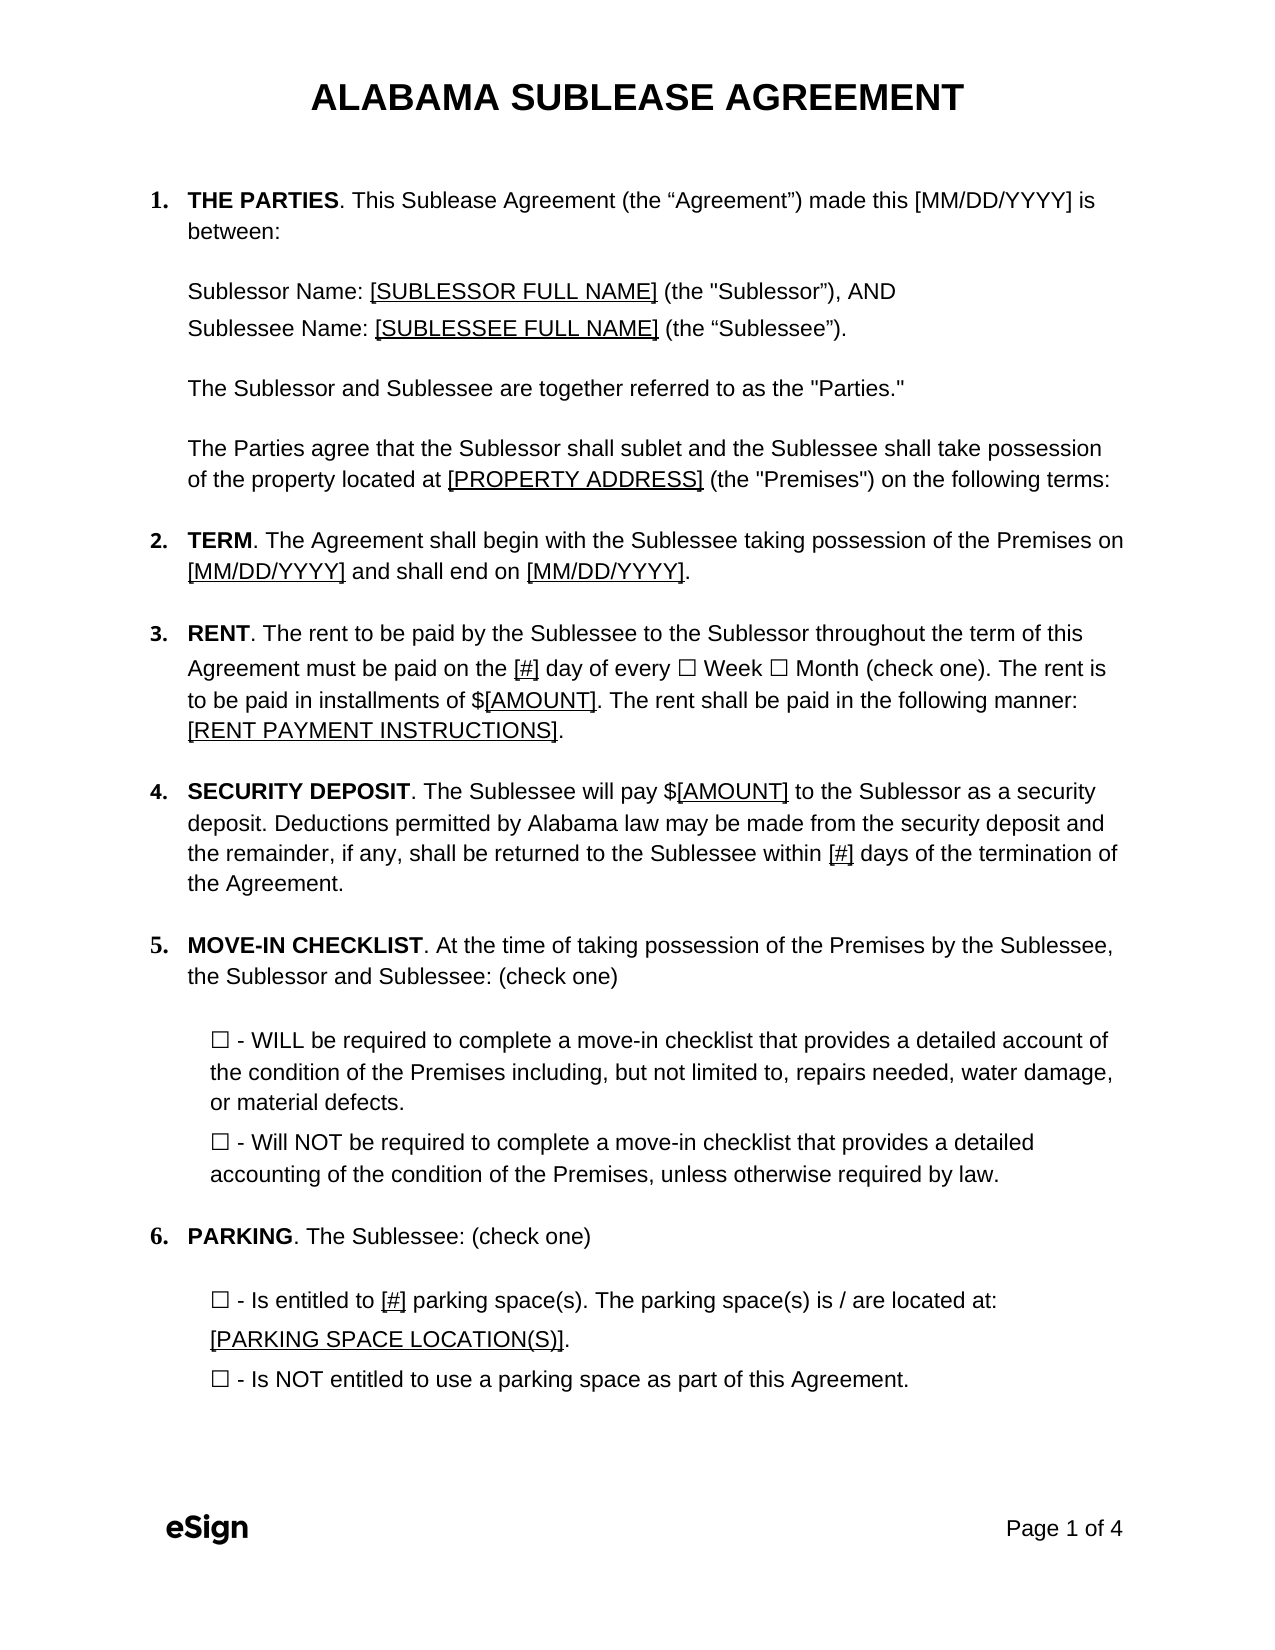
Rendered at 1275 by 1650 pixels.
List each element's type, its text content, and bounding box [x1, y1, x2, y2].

subtitle The Sublessor and Sublessee are together referred to as the "Parties." [187, 375, 1125, 401]
subtitle Sublessor Name: [SUBLESSOR FULL NAME] (the "Sublessor”), AND [187, 278, 1125, 304]
text The Parties agree that the Sublessor shall sublet and the Sublessee shall take possession of the property located at [PROPERTY ADDRESS] (the "Premises") on the following terms: [187, 435, 1125, 492]
list THE PARTIES. This Sublease Agreement (the “Agreement”) made this [MM/DD/YYYY] is between: [150, 185, 1125, 244]
text Sublessee Name: [SUBLESSEE FULL NAME] (the “Sublessee”). [187, 314, 1125, 341]
list ☐ - Will NOT be required to complete a move-in checklist that provides a detailed accounting of the condition of the Premises, unless otherwise required by law. [210, 1125, 1125, 1187]
list TERM. The Agreement shall begin with the Sublessee taking possession of the Premises on [MM/DD/YYYY] and shall end on [MM/DD/YYYY]. [150, 526, 1125, 584]
list MOVE-IN CHECKLIST. At the time of taking possession of the Premises by the Sublessee, the Sublessor and Sublessee: (check one) [150, 931, 1125, 989]
list RENT. The rent to be paid by the Sublessee to the Sublessor throughout the term of this Agreement must be paid on the [#] day of every ☐ Week ☐ Month (check one). The rent is to be paid in installments of $[AMOUNT]. The rent shall be paid in the following manner: [RENT PAYMENT INSTRUCTIONS]. [150, 619, 1125, 743]
title ALABAMA SUBLEASE AGREEMENT [150, 75, 1125, 118]
list SECURITY DEPOSIT. The Sublessee will pay $[AMOUNT] to the Sublessor as a security deposit. Deductions permitted by Alabama law may be made from the security deposit and the remainder, if any, shall be returned to the Sublessee within [#] days of the termination of the Agreement. [150, 777, 1125, 897]
text ☐ - Is NOT entitled to use a parking space as part of this Agreement. [210, 1363, 1125, 1394]
text ☐ - Is entitled to [#] parking space(s). The parking space(s) is / are located at: [210, 1284, 1125, 1315]
text [PARKING SPACE LOCATION(S)]. [210, 1326, 1125, 1353]
list ☐ - WILL be required to complete a move-in checklist that provides a detailed account of the condition of the Premises including, but not limited to, repairs needed, water damage, or material defects. [210, 1024, 1125, 1115]
list PARKING. The Sublessee: (check one) [150, 1221, 1125, 1250]
